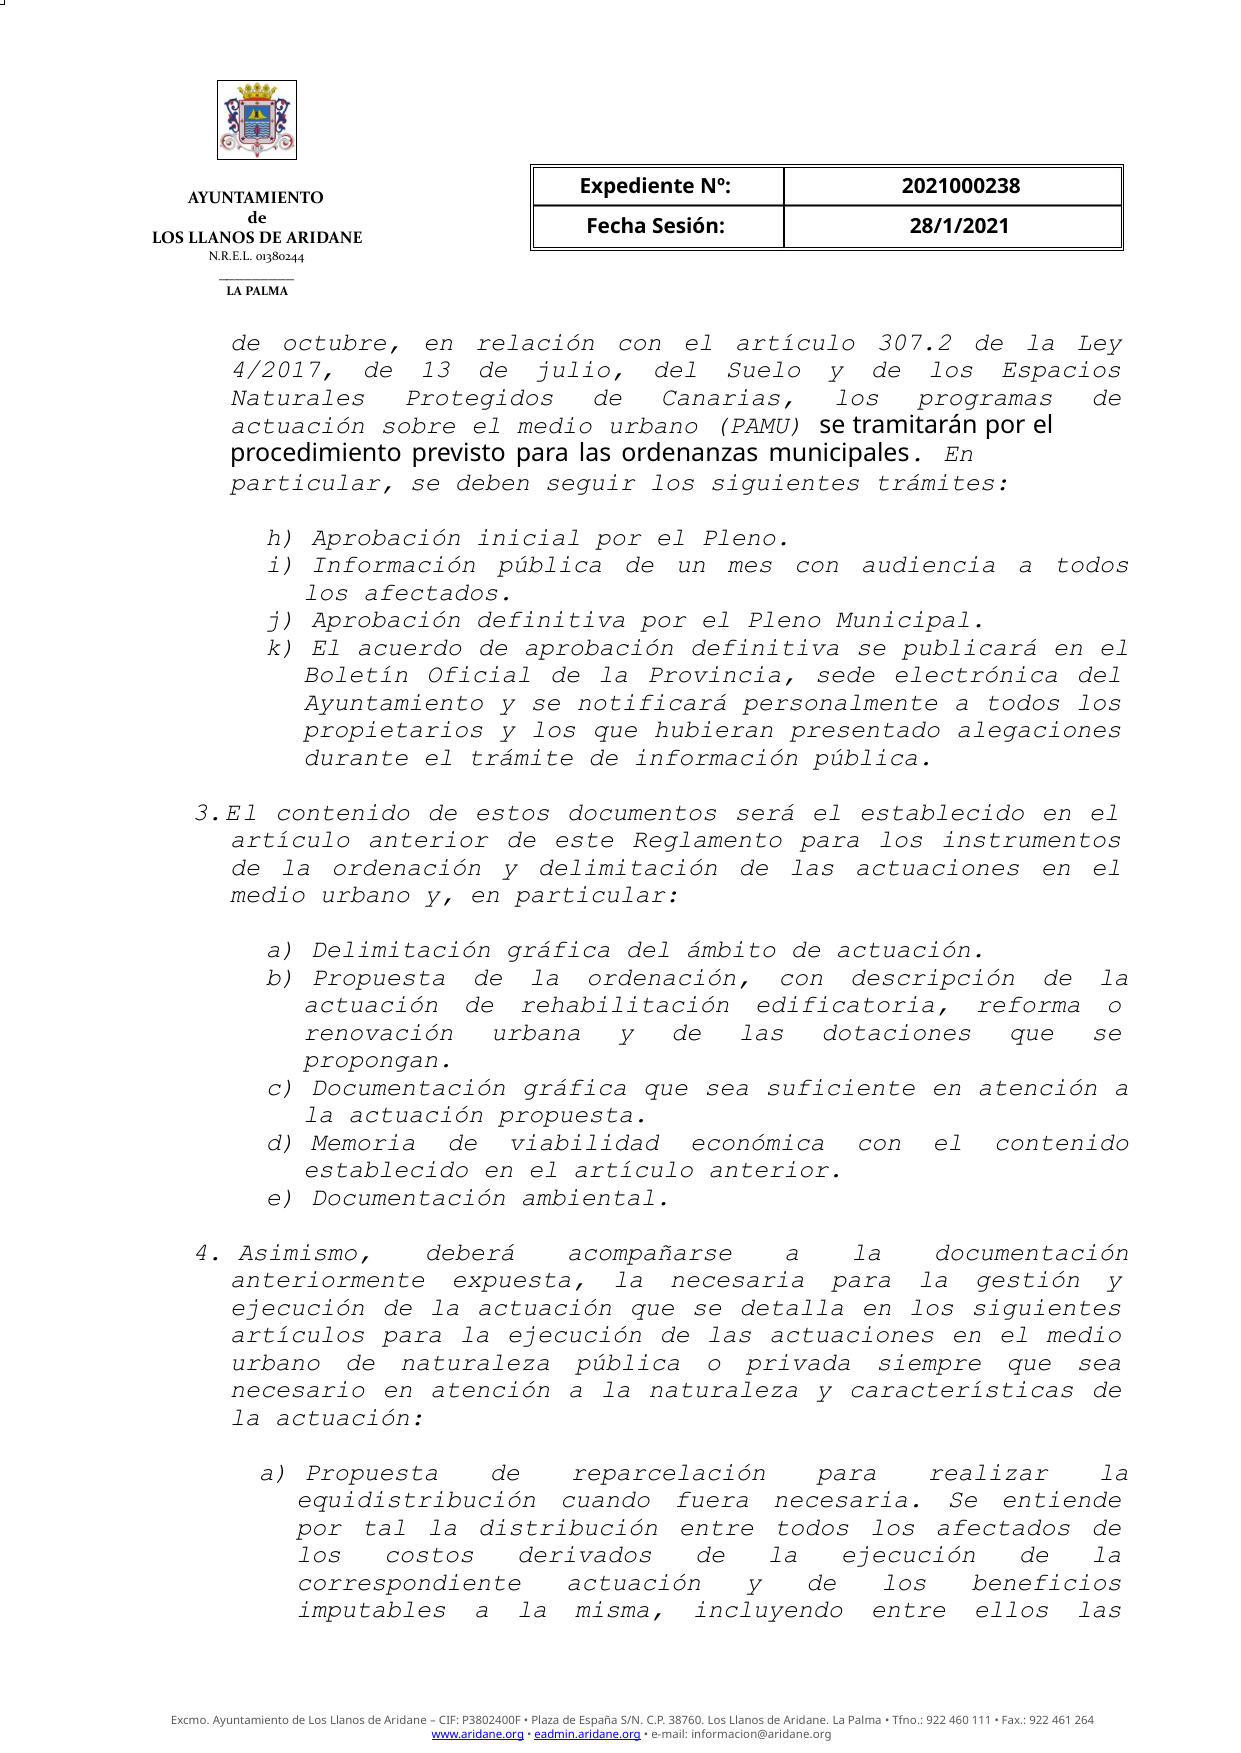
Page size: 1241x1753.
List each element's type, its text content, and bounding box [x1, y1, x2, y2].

text N.R.E.L. 01380244 [208, 250, 327, 262]
text AYUNTAMIENTO [188, 190, 387, 207]
text j) Aprobación definitiva por el Pleno Municipal. [266, 606, 1146, 633]
text medio urbano y, en particular: [230, 881, 1146, 908]
text 4 [192, 1237, 207, 1266]
text a) Propuesta de reparcelación para realizar la [258, 1457, 1146, 1486]
text 4 [230, 355, 270, 382]
text artículo anterior de este Reglamento para los instrumentos [230, 826, 1146, 853]
text b) Propuesta de la ordenación, con descripción de la [266, 963, 1146, 991]
text actuación sobre el medio urbano (PAMU) se tramitarán por el [230, 411, 1146, 439]
text _ [219, 266, 226, 279]
text imputables a la misma, incluyendo entre ellos las [296, 1596, 1146, 1623]
text renovación urbana y de las dotaciones que se [303, 1018, 1146, 1046]
text correspondiente actuación y de los beneficios [296, 1568, 1146, 1596]
text Ayuntamiento y se notificará personalmente a todos los [303, 688, 1146, 716]
text equidistribución cuando fuera necesaria. Se entiende [296, 1486, 1146, 1513]
text los costos derivados de la ejecución de la [296, 1541, 1146, 1568]
text 2021000238 [902, 173, 1059, 198]
text i) Información pública de un mes con audiencia a todos [266, 551, 1146, 578]
text Naturales Protegidos de Canarias, los programas de [230, 382, 1146, 411]
text propietarios y los que hubieran presentado alegaciones [303, 716, 1146, 743]
text Expediente Nº: [579, 173, 761, 198]
text _ [317, 266, 327, 282]
picture [531, 165, 1123, 250]
text la actuación: [230, 1403, 1146, 1431]
text actuación de rehabilitación edificatoria, reforma o [303, 991, 1146, 1018]
text los afectados. [303, 578, 1146, 606]
text de [247, 210, 387, 227]
text de octubre, en relación con el artículo 307.2 de la Ley [230, 327, 1146, 356]
text necesario en atención a la naturaleza y características de [230, 1376, 1146, 1403]
text procedimiento previsto para las ordenanzas municipales. En [230, 439, 1146, 467]
text d) Memoria de viabilidad económica con el contenido [266, 1128, 1146, 1156]
text particular, se deben seguir los siguientes trámites: [230, 467, 1146, 496]
text Fecha Sesión: [586, 214, 761, 239]
text establecido en el artículo anterior. [303, 1156, 1146, 1183]
text www.aridane.org • eadmin.aridane.org • e-mail: informacion@aridane.org [431, 1727, 1095, 1741]
text ________ [226, 266, 317, 282]
text LA PALMA [226, 286, 317, 298]
text la actuación propuesta. [303, 1101, 1146, 1128]
text 28/1/2021 [909, 214, 1059, 239]
text h) Aprobación inicial por el Pleno. [266, 522, 1146, 551]
text e) Documentación ambiental. [266, 1183, 1146, 1211]
text LOS LLANOS DE ARIDANE [152, 230, 387, 247]
text artículos para la ejecución de las actuaciones en el medio [230, 1321, 1146, 1348]
text durante el trámite de información pública. [303, 743, 1146, 771]
text Excmo. Ayuntamiento de Los Llanos de Aridane – CIF: P3802400F • Plaza de España S/N. C.P. 38760. Los Llanos de Aridane. La Palma • Tfno.: 922 460 111 • Fax.: 922 461 264 [171, 1713, 1095, 1727]
text 3 [192, 797, 207, 826]
text /2017, de 13 de julio, del Suelo y de los Espacios [270, 356, 1146, 382]
text anteriormente expuesta, la necesaria para la gestión y [230, 1266, 1146, 1293]
text c) Documentación gráfica que sea suficiente en atención a [266, 1073, 1146, 1101]
text Boletín Oficial de la Provincia, sede electrónica del [303, 661, 1146, 688]
picture [218, 81, 296, 159]
text urbano de naturaleza pública o privada siempre que sea [230, 1348, 1146, 1376]
text ejecución de la actuación que se detalla en los siguientes [230, 1293, 1146, 1321]
text k) El acuerdo de aprobación definitiva se publicará en el [266, 633, 1146, 661]
text a) Delimitación gráfica del ámbito de actuación. [266, 935, 1146, 963]
text propongan. [303, 1046, 1146, 1073]
text .El contenido de estos documentos será el establecido en el [207, 797, 1146, 826]
text de la ordenación y delimitación de las actuaciones en el [230, 853, 1146, 881]
text por tal la distribución entre todos los afectados de [296, 1513, 1146, 1541]
text . Asimismo, deberá acompañarse a la documentación [207, 1237, 1146, 1266]
